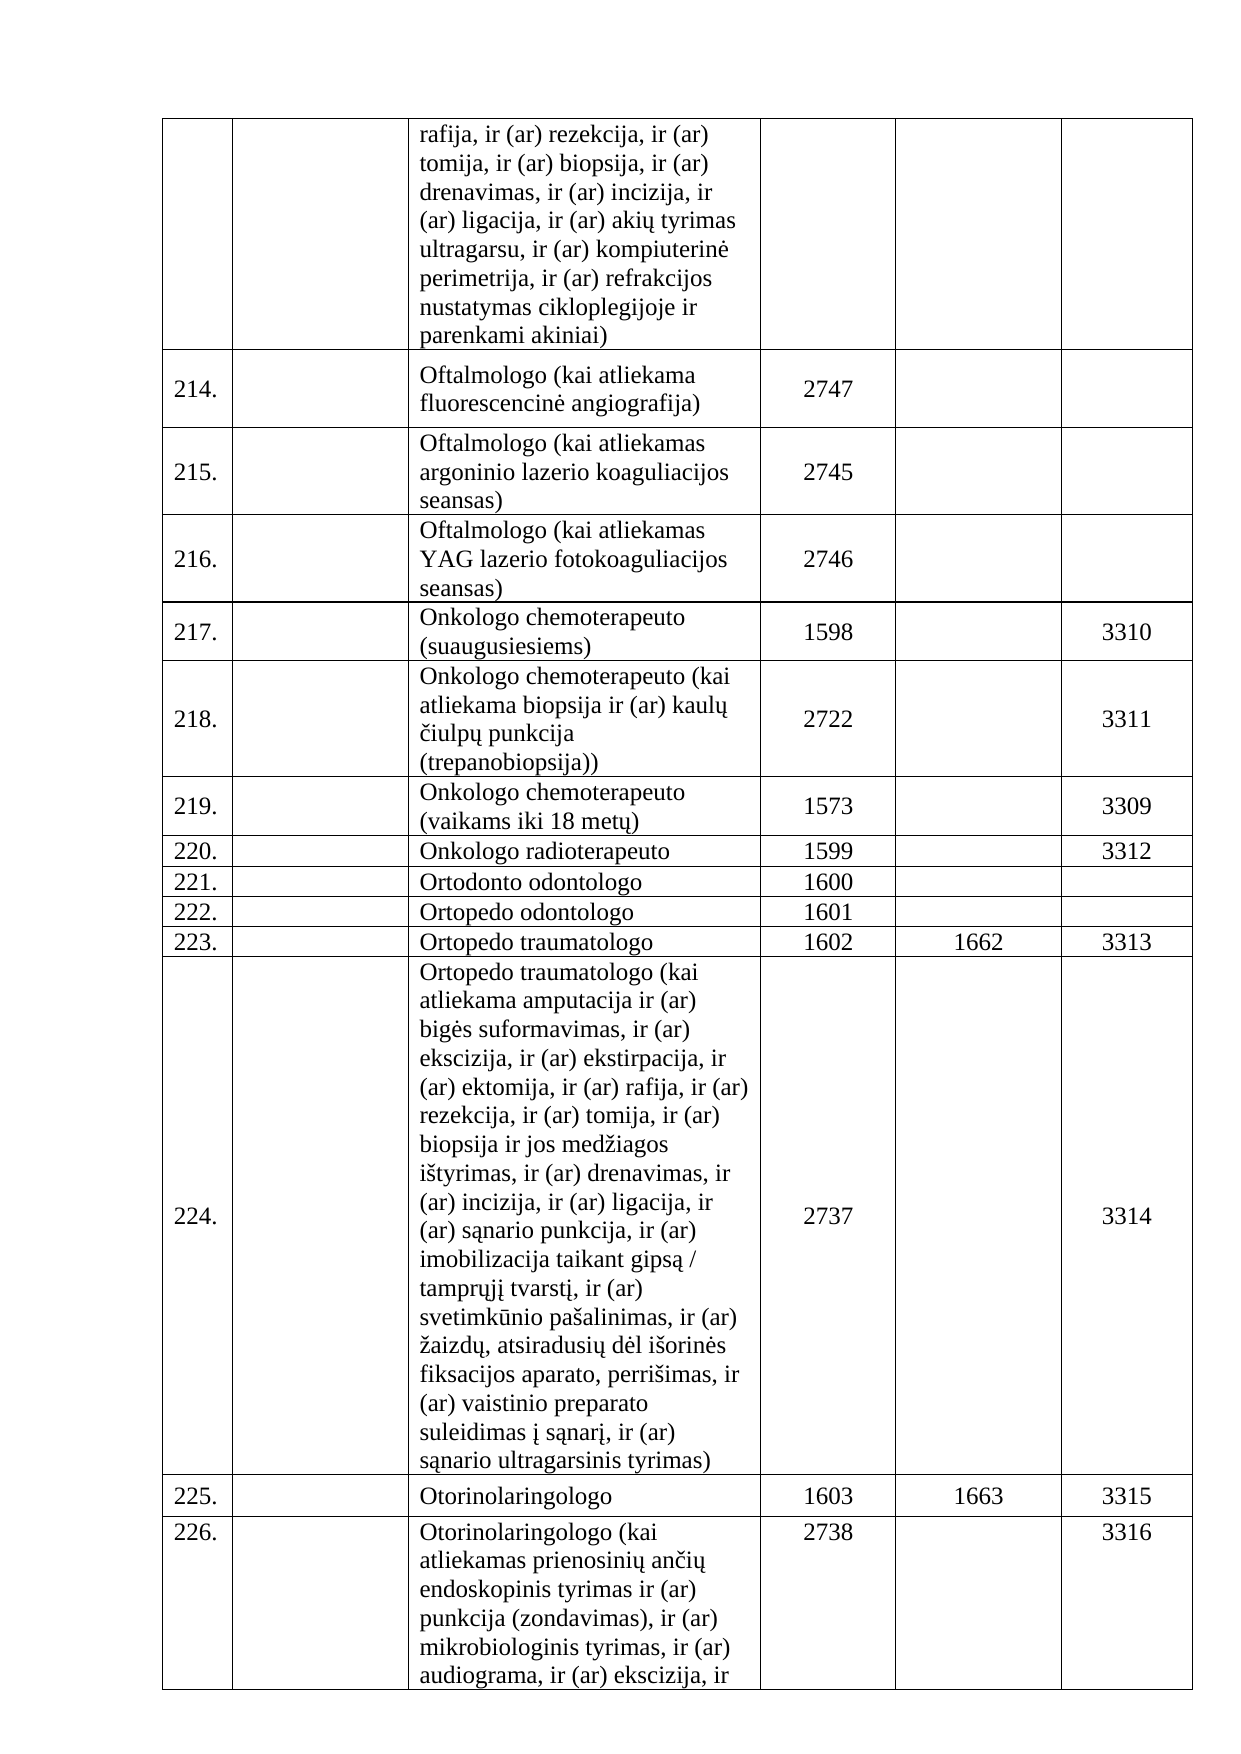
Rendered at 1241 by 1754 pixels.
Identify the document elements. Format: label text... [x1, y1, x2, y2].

table_cell Onkologo radioterapeuto [409, 836, 760, 866]
table_cell [233, 350, 408, 427]
table_cell [233, 897, 408, 926]
table_cell 1600 [761, 867, 895, 896]
table_cell [761, 119, 895, 349]
table_cell [896, 661, 1061, 776]
table_cell 219. [163, 777, 232, 834]
table_cell Oftalmologo (kai atliekama fluorescencinė angiografija) [409, 350, 760, 427]
table_cell 3313 [1062, 927, 1192, 956]
table_cell 216. [163, 515, 232, 601]
table_cell 1599 [761, 836, 895, 866]
table_cell [1062, 350, 1192, 427]
table_cell [896, 515, 1061, 601]
table_cell 224. [163, 957, 232, 1474]
table_cell [233, 428, 408, 514]
table_cell 223. [163, 927, 232, 956]
table_cell Otorinolaringologo [409, 1475, 760, 1516]
table_cell [233, 661, 408, 776]
table_cell Onkologo chemoterapeuto (suaugusiesiems) [409, 603, 760, 660]
table_cell [896, 867, 1061, 896]
table_cell 1602 [761, 927, 895, 956]
table_cell 3312 [1062, 836, 1192, 866]
table_cell Otorinolaringologo (kai atliekamas prienosinių ančių endoskopinis tyrimas ir (ar) punkcija (zondavimas), ir (ar) mikrobiologinis tyrimas, ir (ar) audiograma, ir (ar) ekscizija, ir [409, 1517, 760, 1689]
table_cell [233, 603, 408, 660]
table_cell Ortopedo traumatologo [409, 927, 760, 956]
table_cell Onkologo chemoterapeuto (kai atliekama biopsija ir (ar) kaulų čiulpų punkcija (trepanobiopsija)) [409, 661, 760, 776]
table_cell 1573 [761, 777, 895, 834]
table_cell 2747 [761, 350, 895, 427]
table_cell 3311 [1062, 661, 1192, 776]
table_cell 1603 [761, 1475, 895, 1516]
table_cell 221. [163, 867, 232, 896]
table_cell 2745 [761, 428, 895, 514]
table_cell [233, 957, 408, 1474]
table_cell 214. [163, 350, 232, 427]
table_cell [233, 1517, 408, 1689]
table_cell [896, 836, 1061, 866]
table_cell [1062, 119, 1192, 349]
table_cell Onkologo chemoterapeuto (vaikams iki 18 metų) [409, 777, 760, 834]
table_cell [1062, 867, 1192, 896]
table_cell [896, 603, 1061, 660]
table_cell 3316 [1062, 1517, 1192, 1689]
table_cell Ortodonto odontologo [409, 867, 760, 896]
table_cell 2738 [761, 1517, 895, 1689]
table_cell 1598 [761, 603, 895, 660]
table_cell [1062, 428, 1192, 514]
table_cell [233, 119, 408, 349]
table_cell 225. [163, 1475, 232, 1516]
table_cell 3314 [1062, 957, 1192, 1474]
table_cell Ortopedo traumatologo (kai atliekama amputacija ir (ar) bigės suformavimas, ir (ar) ekscizija, ir (ar) ekstirpacija, ir (ar) ektomija, ir (ar) rafija, ir (ar) rezekcija, ir (ar) tomija, ir (ar) biopsija ir jos medžiagos ištyrimas, ir (ar) drenavimas, ir (ar) incizija, ir (ar) ligacija, ir (ar) sąnario punkcija, ir (ar) imobilizacija taikant gipsą / tamprųjį tvarstį, ir (ar) svetimkūnio pašalinimas, ir (ar) žaizdų, atsiradusių dėl išorinės fiksacijos aparato, perrišimas, ir (ar) vaistinio preparato suleidimas į sąnarį, ir (ar) sąnario ultragarsinis tyrimas) [409, 957, 760, 1474]
table_cell 3310 [1062, 603, 1192, 660]
table_cell [896, 428, 1061, 514]
table_cell [896, 897, 1061, 926]
table_cell [233, 1475, 408, 1516]
table_cell 222. [163, 897, 232, 926]
table_cell 215. [163, 428, 232, 514]
table_cell rafija, ir (ar) rezekcija, ir (ar) tomija, ir (ar) biopsija, ir (ar) drenavimas, ir (ar) incizija, ir (ar) ligacija, ir (ar) akių tyrimas ultragarsu, ir (ar) kompiuterinė perimetrija, ir (ar) refrakcijos nustatymas cikloplegijoje ir parenkami akiniai) [409, 119, 760, 349]
table_cell 226. [163, 1517, 232, 1689]
table_cell Oftalmologo (kai atliekamas YAG lazerio fotokoaguliacijos seansas) [409, 515, 760, 601]
table_cell Oftalmologo (kai atliekamas argoninio lazerio koaguliacijos seansas) [409, 428, 760, 514]
table_cell 3309 [1062, 777, 1192, 834]
table_cell [1062, 897, 1192, 926]
table_cell [896, 350, 1061, 427]
table_cell 1601 [761, 897, 895, 926]
table_cell [233, 515, 408, 601]
table_cell [1062, 515, 1192, 601]
table_cell 217. [163, 603, 232, 660]
table_cell 2737 [761, 957, 895, 1474]
table_cell 218. [163, 661, 232, 776]
table_cell [163, 119, 232, 349]
table_cell 3315 [1062, 1475, 1192, 1516]
table_cell 220. [163, 836, 232, 866]
table_cell 1662 [896, 927, 1061, 956]
table_cell [896, 1517, 1061, 1689]
table_cell [233, 836, 408, 866]
table_cell [233, 927, 408, 956]
table_cell [233, 777, 408, 834]
table_cell 2722 [761, 661, 895, 776]
table_cell [896, 777, 1061, 834]
table_cell Ortopedo odontologo [409, 897, 760, 926]
table_cell [233, 867, 408, 896]
table_cell [896, 957, 1061, 1474]
table_cell [896, 119, 1061, 349]
table_cell 2746 [761, 515, 895, 601]
table_cell 1663 [896, 1475, 1061, 1516]
